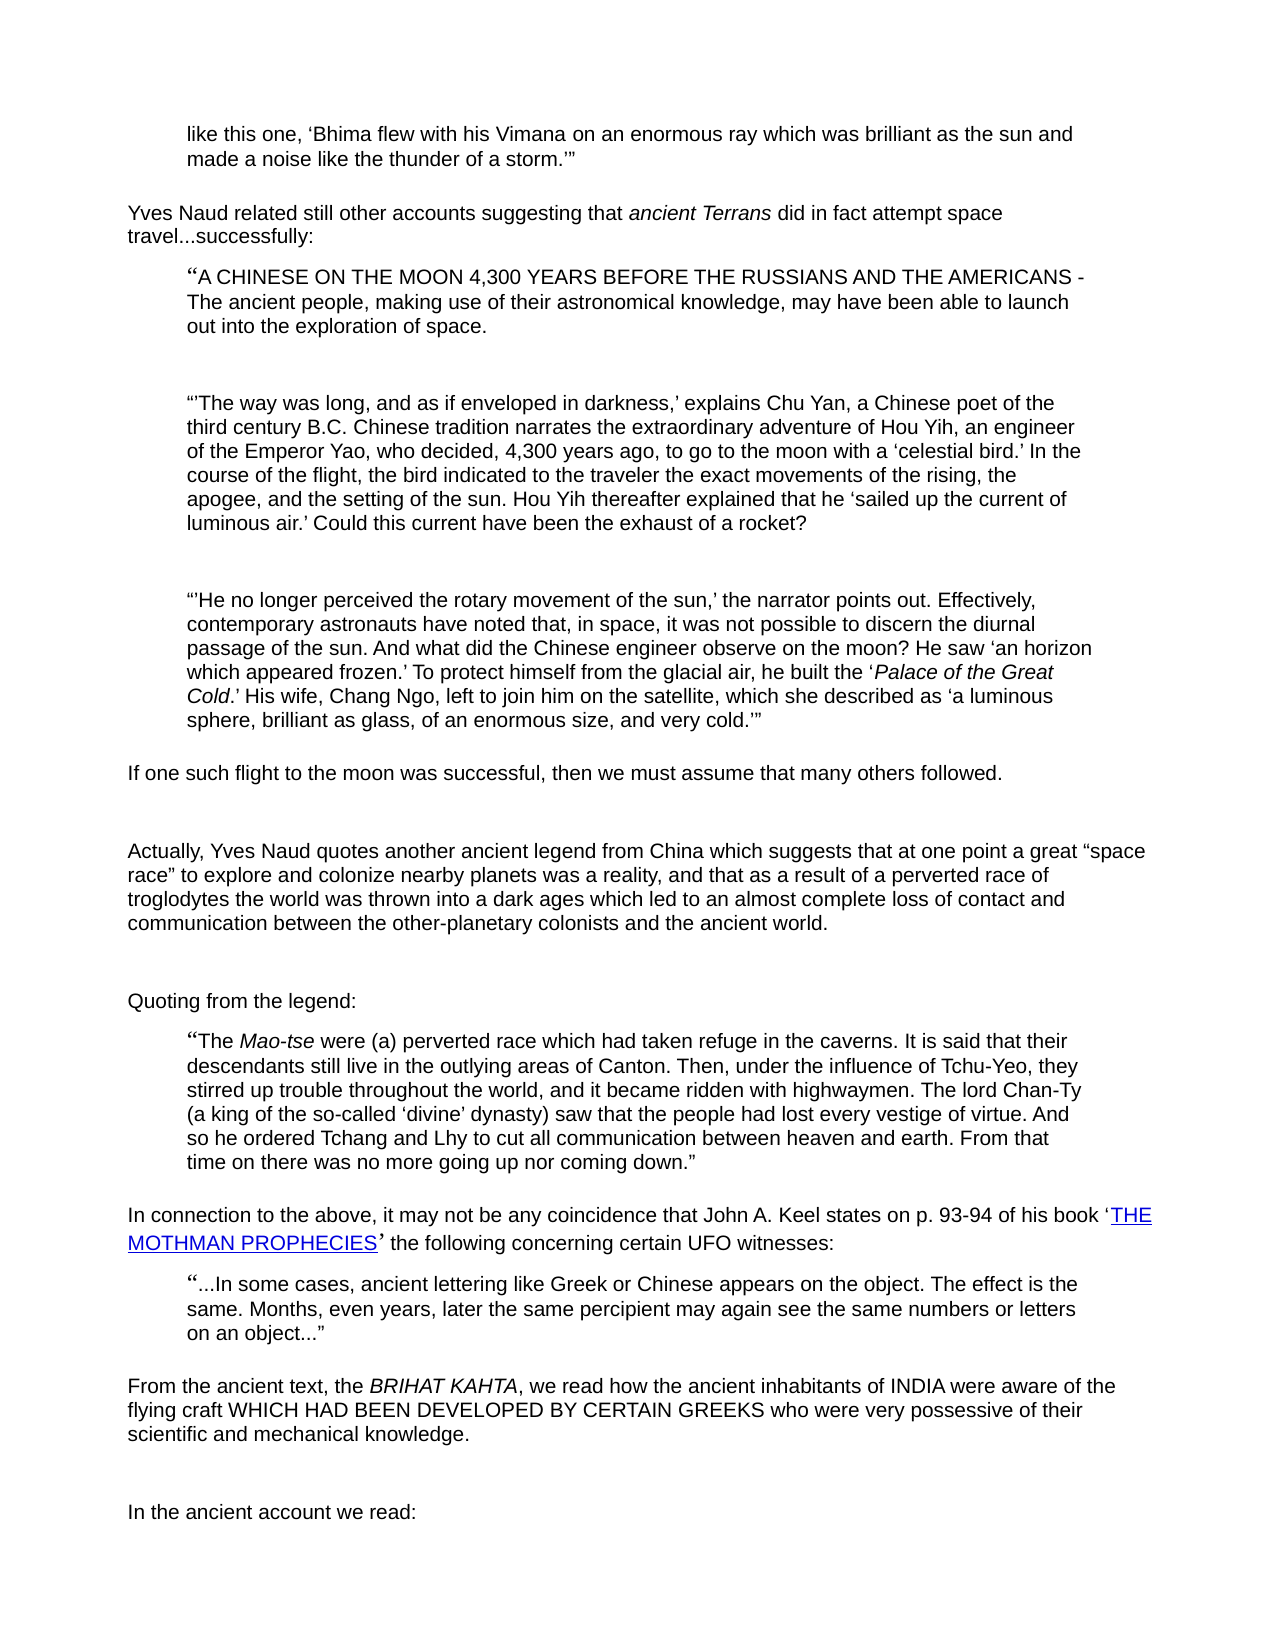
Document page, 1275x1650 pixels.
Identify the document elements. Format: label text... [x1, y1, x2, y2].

text “’He no longer perceived the rotary movement of the sun,’ the narrator points out. Effectively, contemporary astronauts have noted that, in space, it was not possible to discern the diurnal passage of the sun. And what did the Chinese engineer observe on the moon? He saw ‘an horizon which appeared frozen.’ To protect himself from the glacial air, he built the ‘Palace of the Great Cold.’ His wife, Chang Ngo, left to join him on the satellite, which she described as ‘a luminous sphere, brilliant as glass, of an enormous size, and very cold.’” [187, 564, 1095, 732]
text “...In some cases, ancient lettering like Greek or Chinese appears on the object. The effect is the same. Months, even years, later the same percipient may again see the same numbers or letters on an object...” [187, 1268, 1095, 1345]
text In the ancient account we read: [127, 1500, 1154, 1524]
text Actually, Yves Naud quotes another ancient legend from China which suggests that at one point a great “space race” to explore and colonize nearby planets was a reality, and that as a result of a perverted race of troglodytes the world was thrown into a dark ages which led to an almost complete loss of contact and communication between the other-planetary colonists and the ancient world. [127, 839, 1154, 935]
text Quoting from the legend: [127, 988, 1154, 1012]
text “The Mao-tse were (a) perverted race which had taken refuge in the caverns. It is said that their descendants still live in the outlying areas of Canton. Then, under the influence of Tchu-Yeo, they stirred up trouble throughout the world, and it became ridden with highwaymen. The lord Chan-Ty (a king of the so-called ‘divine’ dynasty) saw that the people had lost every vestige of virtue. And so he ordered Tchang and Lhy to cut all communication between heaven and earth. From that time on there was no more going up nor coming down.” [187, 1025, 1095, 1173]
text “A CHINESE ON THE MOON 4,300 YEARS BEFORE THE RUSSIANS AND THE AMERICANS - The ancient people, making use of their astronomical knowledge, may have been able to launch out into the exploration of space. [187, 261, 1095, 337]
text like this one, ‘Bhima flew with his Vimana on an enormous ray which was brilliant as the sun and made a noise like the thunder of a storm.’” [187, 118, 1095, 171]
text In connection to the above, it may not be any coincidence that John A. Keel states on p. 93-94 of his book ‘THE MOTHMAN PROPHECIES’ the following concerning certain UFO witnesses: [127, 1203, 1154, 1256]
text From the ancient text, the BRIHAT KAHTA, we read how the ancient inhabitants of INDIA were aware of the flying craft WHICH HAD BEEN DEVELOPED BY CERTAIN GREEKS who were very possessive of their scientific and mechanical knowledge. [127, 1374, 1154, 1446]
text “’The way was long, and as if enveloped in darkness,’ explains Chu Yan, a Chinese poet of the third century B.C. Chinese tradition narrates the extraordinary adventure of Hou Yih, an engineer of the Emperor Yao, who decided, 4,300 years ago, to go to the moon with a ‘celestial bird.’ In the course of the flight, the bird indicated to the traveler the exact movements of the rising, the apogee, and the setting of the sun. Hou Yih thereafter explained that he ‘sailed up the current of luminous air.’ Could this current have been the exhaust of a rocket? [187, 367, 1095, 534]
text If one such flight to the moon was successful, then we must assume that many others followed. [127, 761, 1154, 785]
text Yves Naud related still other accounts suggesting that ancient Terrans did in fact attempt space travel...successfully: [127, 200, 1154, 248]
